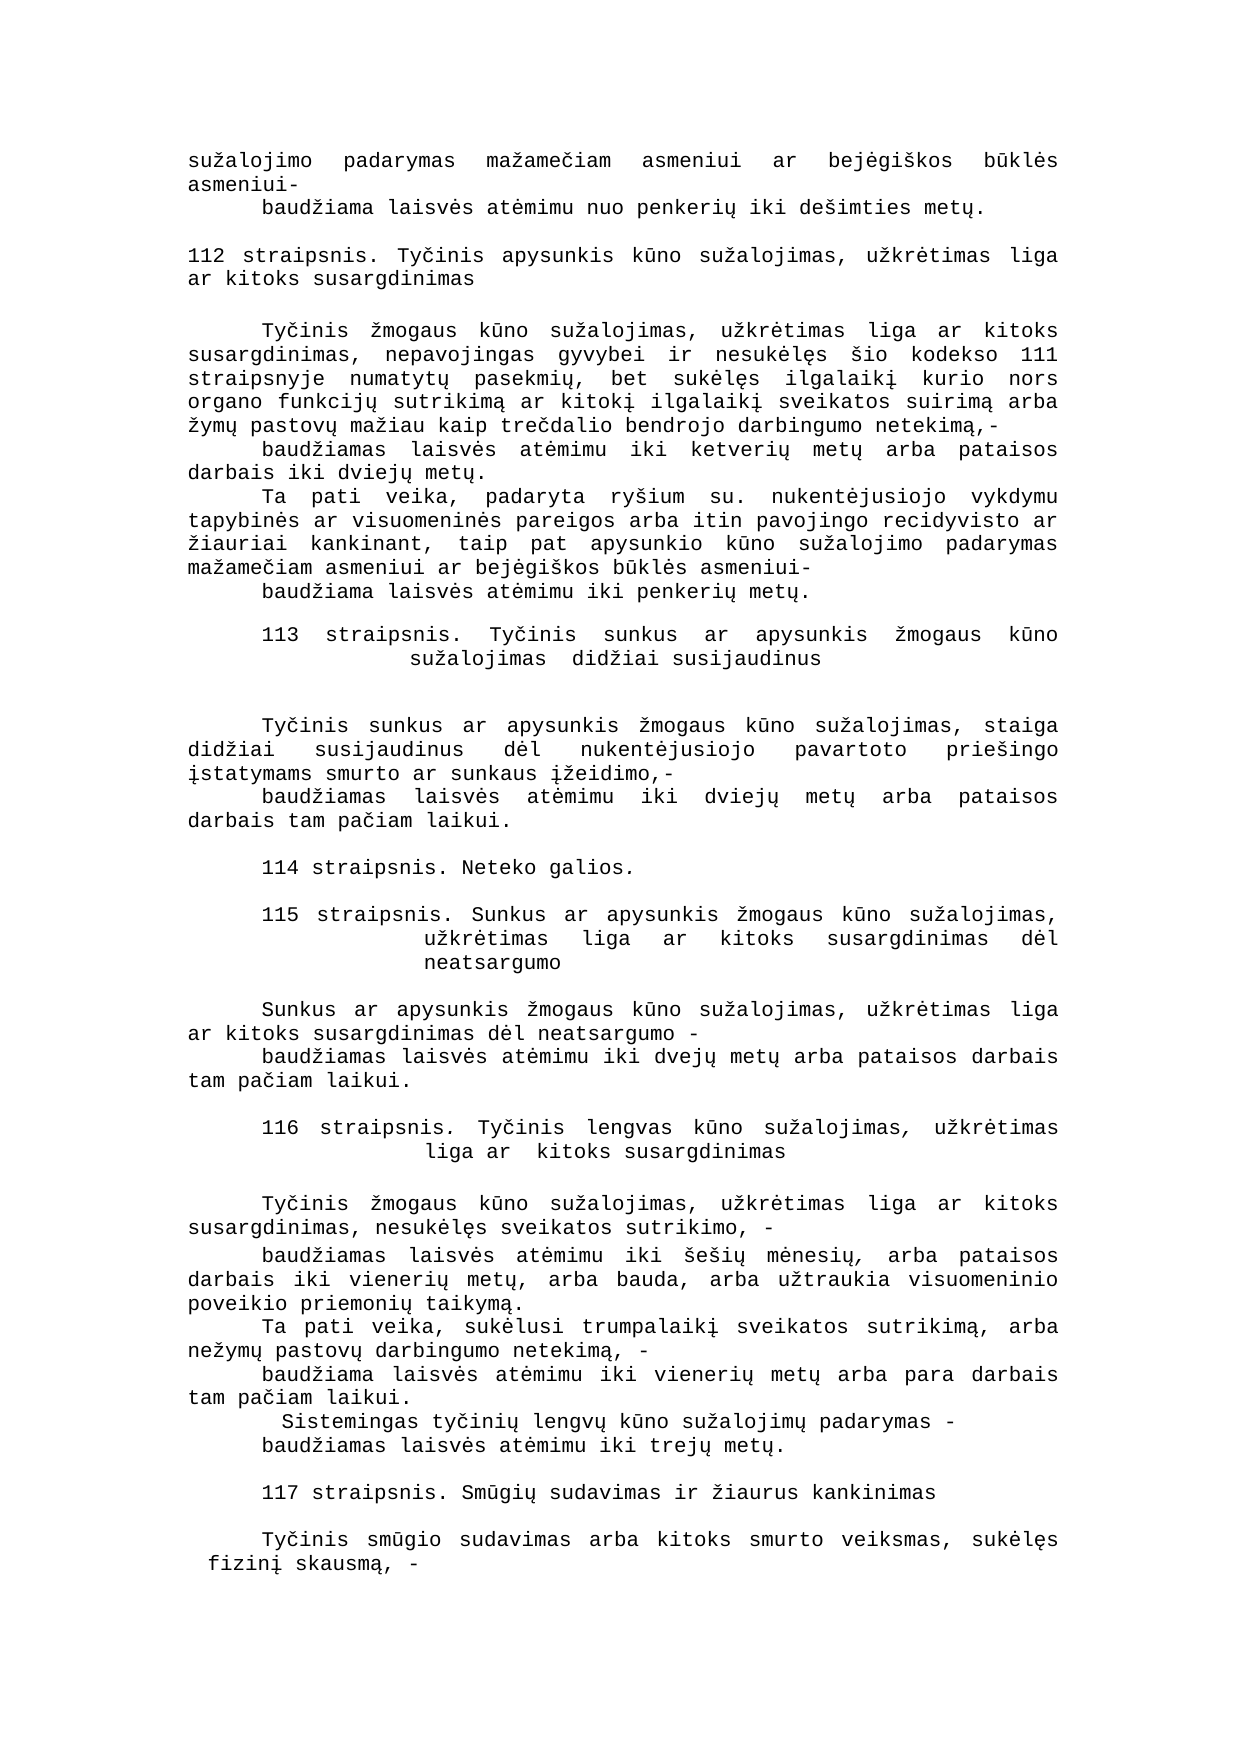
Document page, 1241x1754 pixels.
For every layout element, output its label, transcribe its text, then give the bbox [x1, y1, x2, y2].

text baudžiamas laisvės atėmimu iki ketverių metų arba pataisos darbais iki dviejų metų. [187, 439, 1059, 486]
text sužalojimo padarymas mažamečiam asmeniui ar bejėgiškos būklės asmeniui- [187, 150, 1059, 197]
text 117 straipsnis. Smūgių sudavimas ir žiaurus kankinimas [207, 1482, 1059, 1506]
text baudžiamas laisvės atėmimu iki šešių mėnesių, arba pataisos darbais iki vienerių metų, arba bauda, arba užtraukia visuomeninio poveikio priemonių taikymą. [187, 1245, 1059, 1316]
text baudžiamas laisvės atėmimu iki trejų metų. [187, 1434, 1059, 1458]
text Tyčinis žmogaus kūno sužalojimas, užkrėtimas liga ar kitoks susargdinimas, nepavojingas gyvybei ir nesukėlęs šio kodekso 111 straipsnyje numatytų pasekmių, bet sukėlęs ilgalaikį kurio nors organo funkcijų sutrikimą ar kitokį ilgalaikį sveikatos suirimą arba žymų pastovų mažiau kaip trečdalio bendrojo darbingumo netekimą,- [187, 321, 1059, 439]
text Ta pati veika, sukėlusi trumpalaikį sveikatos sutrikimą, arba nežymų pastovų darbingumo netekimą, - [187, 1316, 1059, 1364]
text 116 straipsnis. Tyčinis lengvas kūno sužalojimas, užkrėtimas liga ar kitoks susargdinimas [261, 1117, 1059, 1164]
text 115 straipsnis. Sunkus ar apysunkis žmogaus kūno sužalojimas, užkrėtimas liga ar kitoks susargdinimas dėl neatsargumo [261, 904, 1059, 975]
text baudžiamas laisvės atėmimu iki dviejų metų arba pataisos darbais tam pačiam laikui. [187, 786, 1059, 833]
text Tyčinis žmogaus kūno sužalojimas, užkrėtimas liga ar kitoks susargdinimas, nesukėlęs sveikatos sutrikimo, - [187, 1193, 1059, 1240]
text Sunkus ar apysunkis žmogaus kūno sužalojimas, užkrėtimas liga ar kitoks susargdinimas dėl neatsargumo - [187, 999, 1059, 1046]
text baudžiamas laisvės atėmimu iki dvejų metų arba pataisos darbais tam pačiam laikui. [187, 1046, 1059, 1093]
text 112 straipsnis. Tyčinis apysunkis kūno sužalojimas, užkrėtimas liga ar kitoks susargdinimas [187, 244, 1059, 292]
text baudžiama laisvės atėmimu iki vienerių metų arba para darbais tam pačiam laikui. [187, 1364, 1059, 1411]
text 113 straipsnis. Tyčinis sunkus ar apysunkis žmogaus kūno sužalojimas didžiai susijaudinus [261, 624, 1059, 672]
text Ta pati veika, padaryta ryšium su. nukentėjusiojo vykdymu tapybinės ar visuomeninės pareigos arba itin pavojingo recidyvisto ar žiauriai kankinant, taip pat apysunkio kūno sužalojimo padarymas mažamečiam asmeniui ar bejėgiškos būklės asmeniui- [187, 486, 1059, 581]
text 114 straipsnis. Neteko galios. [207, 857, 1059, 881]
text baudžiama laisvės atėmimu nuo penkerių iki dešimties metų. [187, 197, 1059, 221]
text Sistemingas tyčinių lengvų kūno sužalojimų padarymas - [207, 1411, 1059, 1434]
text Tyčinis sunkus ar apysunkis žmogaus kūno sužalojimas, staiga didžiai susijaudinus dėl nukentėjusiojo pavartoto priešingo įstatymams smurto ar sunkaus įžeidimo,- [187, 715, 1059, 786]
text Tyčinis smūgio sudavimas arba kitoks smurto veiksmas, sukėlęs fizinį skausmą, - [207, 1529, 1059, 1576]
text baudžiama laisvės atėmimu iki penkerių metų. [210, 581, 1059, 604]
